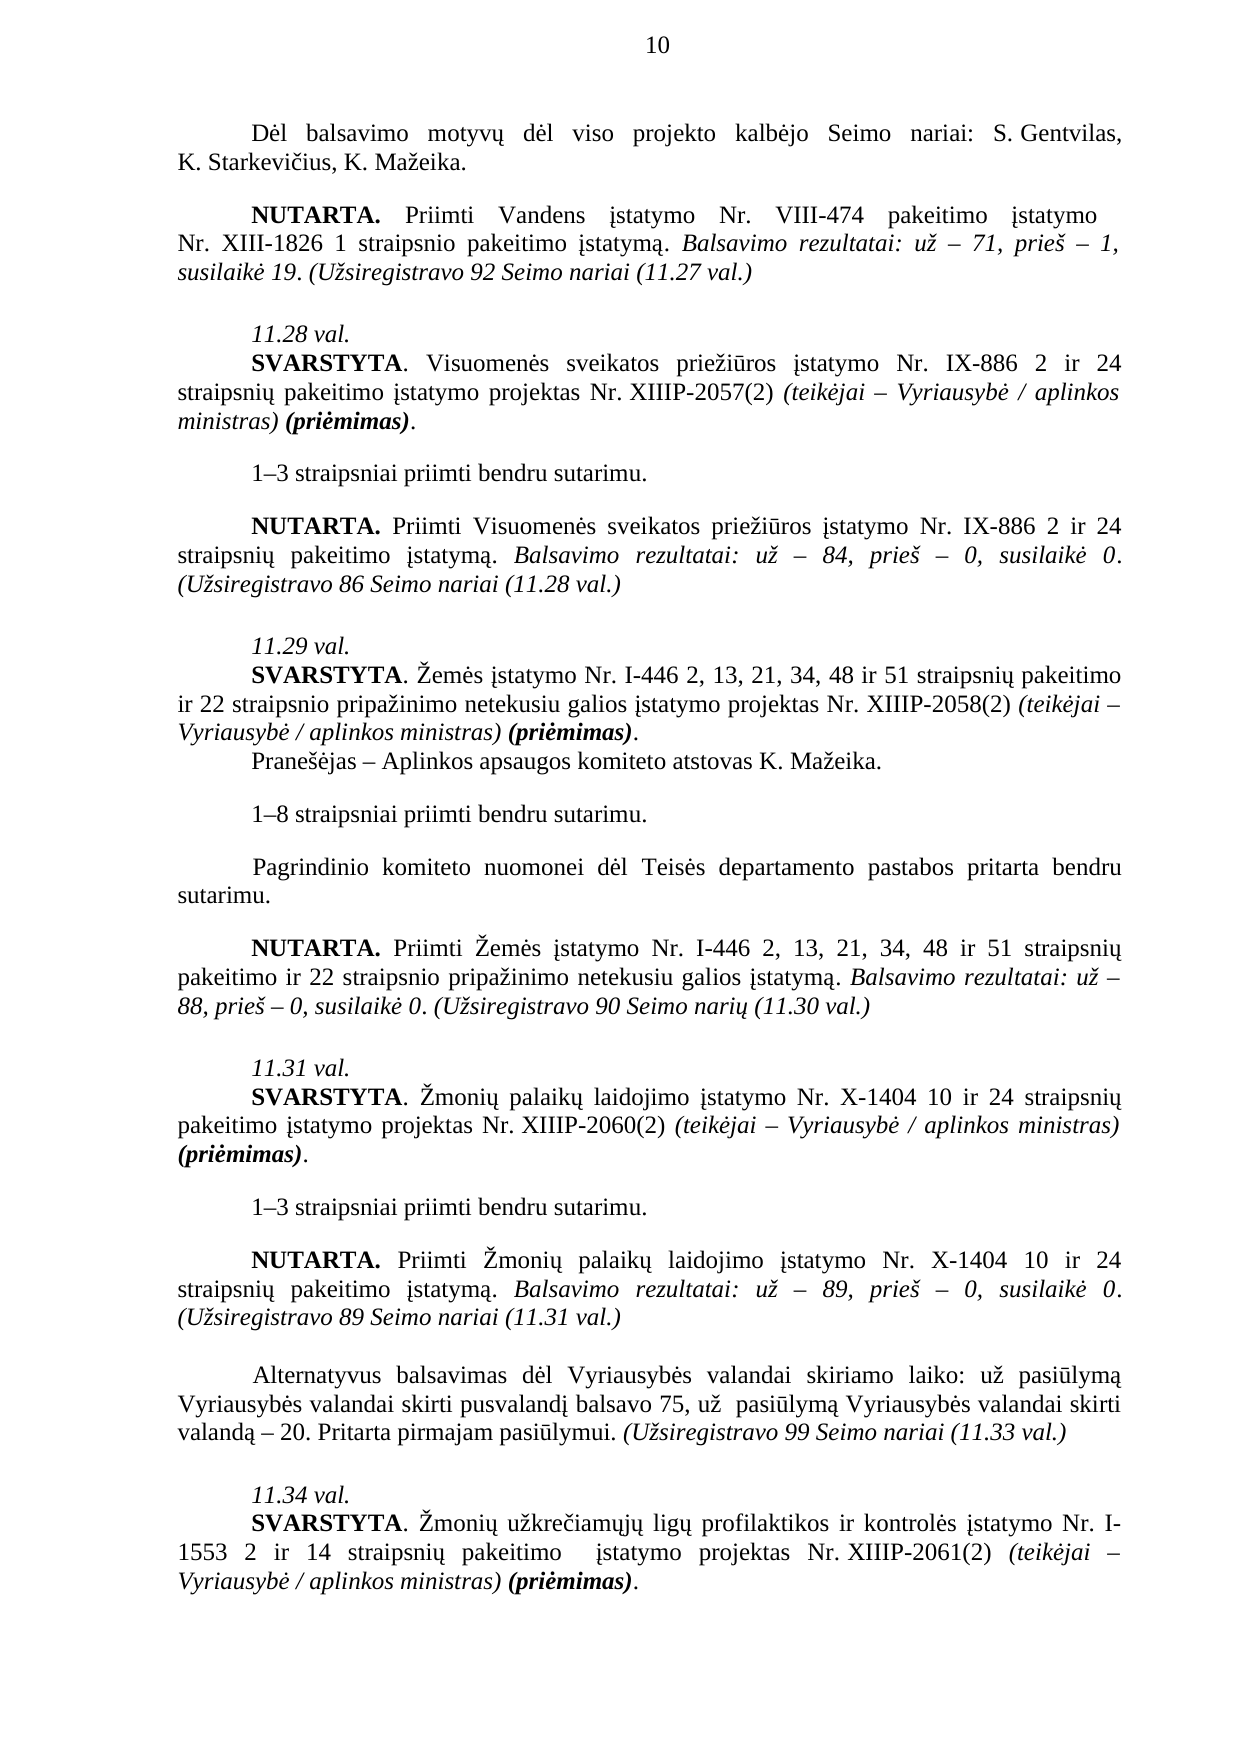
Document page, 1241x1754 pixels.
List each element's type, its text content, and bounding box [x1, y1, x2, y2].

text SVARSTYTA. Visuomenės sveikatos priežiūros įstatymo Nr. IX-886 2 ir 24 straipsnių pakeitimo įstatymo projektas Nr. XIIIP-2057(2) (teikėjai – Vyriausybė / aplinkos ministras) (priėmimas). [177, 348, 1122, 434]
text NUTARTA. Priimti Žmonių palaikų laidojimo įstatymo Nr. X-1404 10 ir 24 straipsnių pakeitimo įstatymą. Balsavimo rezultatai: už – 89, prieš – 0, susilaikė 0. (Užsiregistravo 89 Seimo nariai (11.31 val.) [177, 1245, 1122, 1331]
text 11.28 val. [177, 319, 1122, 348]
text Pranešėjas – Aplinkos apsaugos komiteto atstovas K. Mažeika. [177, 746, 1122, 775]
text Pagrindinio komiteto nuomonei dėl Teisės departamento pastabos pritarta bendru sutarimu. [177, 852, 1122, 909]
text 11.29 val. [177, 631, 1122, 660]
text 1–3 straipsniai priimti bendru sutarimu. [177, 1192, 1122, 1221]
text NUTARTA. Priimti Vandens įstatymo Nr. VIII-474 pakeitimo įstatymo Nr. XIII-1826 1 straipsnio pakeitimo įstatymą. Balsavimo rezultatai: už – 71, prieš – 1, susilaikė 19. (Užsiregistravo 92 Seimo nariai (11.27 val.) [177, 200, 1122, 286]
text NUTARTA. Priimti Visuomenės sveikatos priežiūros įstatymo Nr. IX-886 2 ir 24 straipsnių pakeitimo įstatymą. Balsavimo rezultatai: už – 84, prieš – 0, susilaikė 0. (Užsiregistravo 86 Seimo nariai (11.28 val.) [177, 511, 1122, 598]
text SVARSTYTA. Žmonių užkrečiamųjų ligų profilaktikos ir kontrolės įstatymo Nr. I-1553 2 ir 14 straipsnių pakeitimo įstatymo projektas Nr. XIIIP-2061(2) (teikėjai – Vyriausybė / aplinkos ministras) (priėmimas). [177, 1508, 1122, 1595]
text SVARSTYTA. Žmonių palaikų laidojimo įstatymo Nr. X-1404 10 ir 24 straipsnių pakeitimo įstatymo projektas Nr. XIIIP-2060(2) (teikėjai – Vyriausybė / aplinkos ministras) (priėmimas). [177, 1082, 1122, 1168]
text NUTARTA. Priimti Žemės įstatymo Nr. I-446 2, 13, 21, 34, 48 ir 51 straipsnių pakeitimo ir 22 straipsnio pripažinimo netekusiu galios įstatymą. Balsavimo rezultatai: už – 88, prieš – 0, susilaikė 0. (Užsiregistravo 90 Seimo narių (11.30 val.) [177, 933, 1122, 1019]
text 11.31 val. [177, 1053, 1122, 1082]
text 1–8 straipsniai priimti bendru sutarimu. [177, 799, 1122, 828]
text Alternatyvus balsavimas dėl Vyriausybės valandai skiriamo laiko: už pasiūlymą Vyriausybės valandai skirti pusvalandį balsavo 75, už pasiūlymą Vyriausybės valandai skirti valandą – 20. Pritarta pirmajam pasiūlymui. (Užsiregistravo 99 Seimo nariai (11.33 val.) [177, 1360, 1122, 1446]
text Dėl balsavimo motyvų dėl viso projekto kalbėjo Seimo nariai: S. Gentvilas, K. Starkevičius, K. Mažeika. [177, 118, 1122, 176]
text SVARSTYTA. Žemės įstatymo Nr. I-446 2, 13, 21, 34, 48 ir 51 straipsnių pakeitimo ir 22 straipsnio pripažinimo netekusiu galios įstatymo projektas Nr. XIIIP-2058(2) (teikėjai – Vyriausybė / aplinkos ministras) (priėmimas). [177, 660, 1122, 746]
text 1–3 straipsniai priimti bendru sutarimu. [177, 458, 1122, 487]
text 11.34 val. [177, 1480, 1122, 1508]
